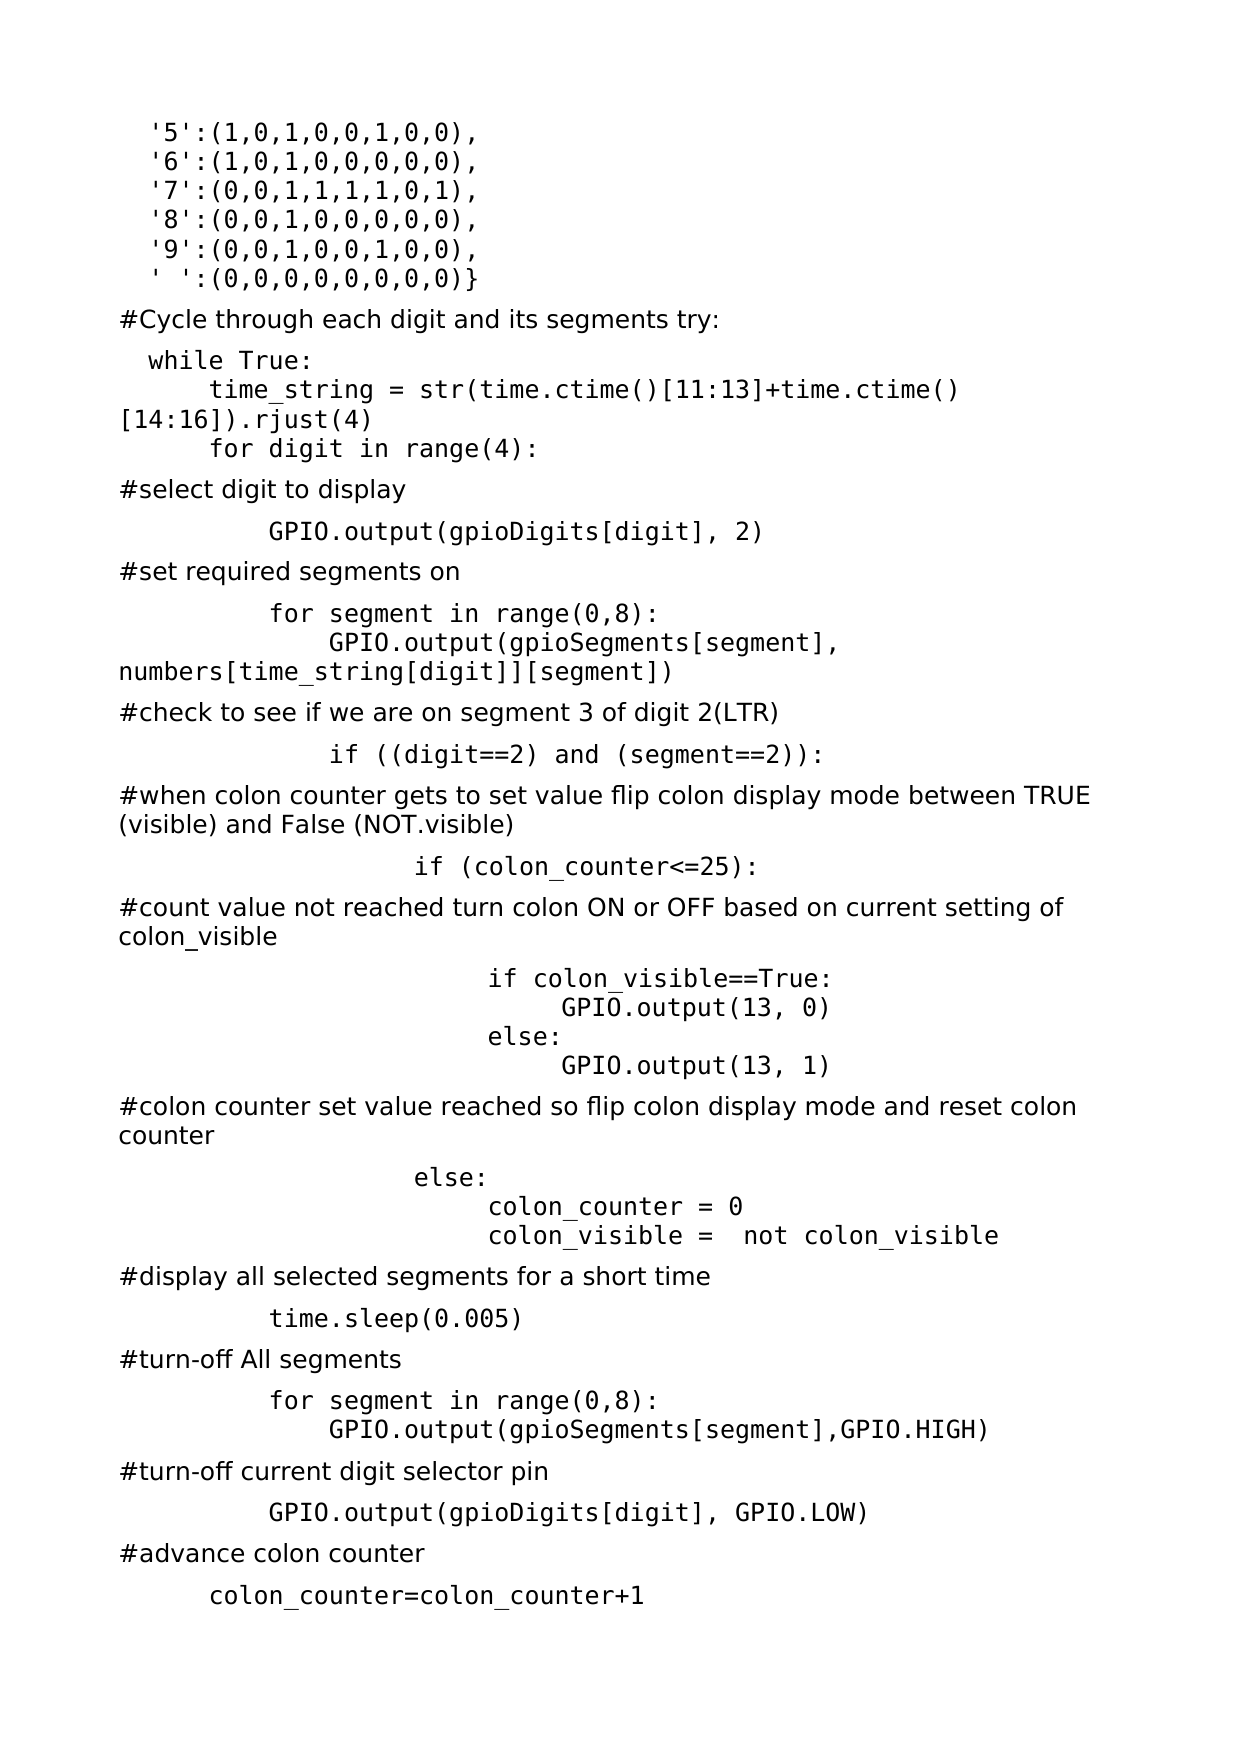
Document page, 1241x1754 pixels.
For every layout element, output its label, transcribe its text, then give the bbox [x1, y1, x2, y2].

text while True: time_string = str(time.ctime()[11:13]+time.ctime()[14:16]).rjust(4) for digit in range(4): [118, 347, 1122, 463]
text #turn-off All segments [118, 1345, 1122, 1374]
text #check to see if we are on segment 3 of digit 2(LTR) [118, 698, 1122, 728]
text #Cycle through each digit and its segments try: [118, 305, 1122, 334]
text if (colon_counter<=25): [118, 852, 1122, 881]
text #select digit to display [118, 475, 1122, 504]
text #advance colon counter [118, 1539, 1122, 1568]
text #set required segments on [118, 558, 1122, 587]
text time.sleep(0.005) [118, 1304, 1122, 1333]
text #display all selected segments for a short time [118, 1262, 1122, 1291]
text colon_counter=colon_counter+1 [118, 1581, 1122, 1610]
text #turn-off current digit selector pin [118, 1457, 1122, 1486]
text if ((digit==2) and (segment==2)): [118, 740, 1122, 769]
text #when colon counter gets to set value flip colon display mode between TRUE (visible) and False (NOT.visible) [118, 781, 1122, 839]
text '5':(1,0,1,0,0,1,0,0), '6':(1,0,1,0,0,0,0,0), '7':(0,0,1,1,1,1,0,1), '8':(0,0,1,0,0,0,0,0), '9':(0,0,1,0,0,1,0,0), ' ':(0,0,0,0,0,0,0,0)} [118, 118, 1122, 293]
text else: colon_counter = 0 colon_visible = not colon_visible [118, 1163, 1122, 1251]
text if colon_visible==True: GPIO.output(13, 0) else: GPIO.output(13, 1) [118, 964, 1122, 1080]
text #count value not reached turn colon ON or OFF based on current setting of colon_visible [118, 893, 1122, 951]
text GPIO.output(gpioDigits[digit], GPIO.LOW) [118, 1498, 1122, 1527]
text for segment in range(0,8): GPIO.output(gpioSegments[segment], numbers[time_string[digit]][segment]) [118, 599, 1122, 687]
text GPIO.output(gpioDigits[digit], 2) [118, 517, 1122, 546]
text for segment in range(0,8): GPIO.output(gpioSegments[segment],GPIO.HIGH) [118, 1387, 1122, 1445]
text #colon counter set value reached so flip colon display mode and reset colon counter [118, 1092, 1122, 1151]
